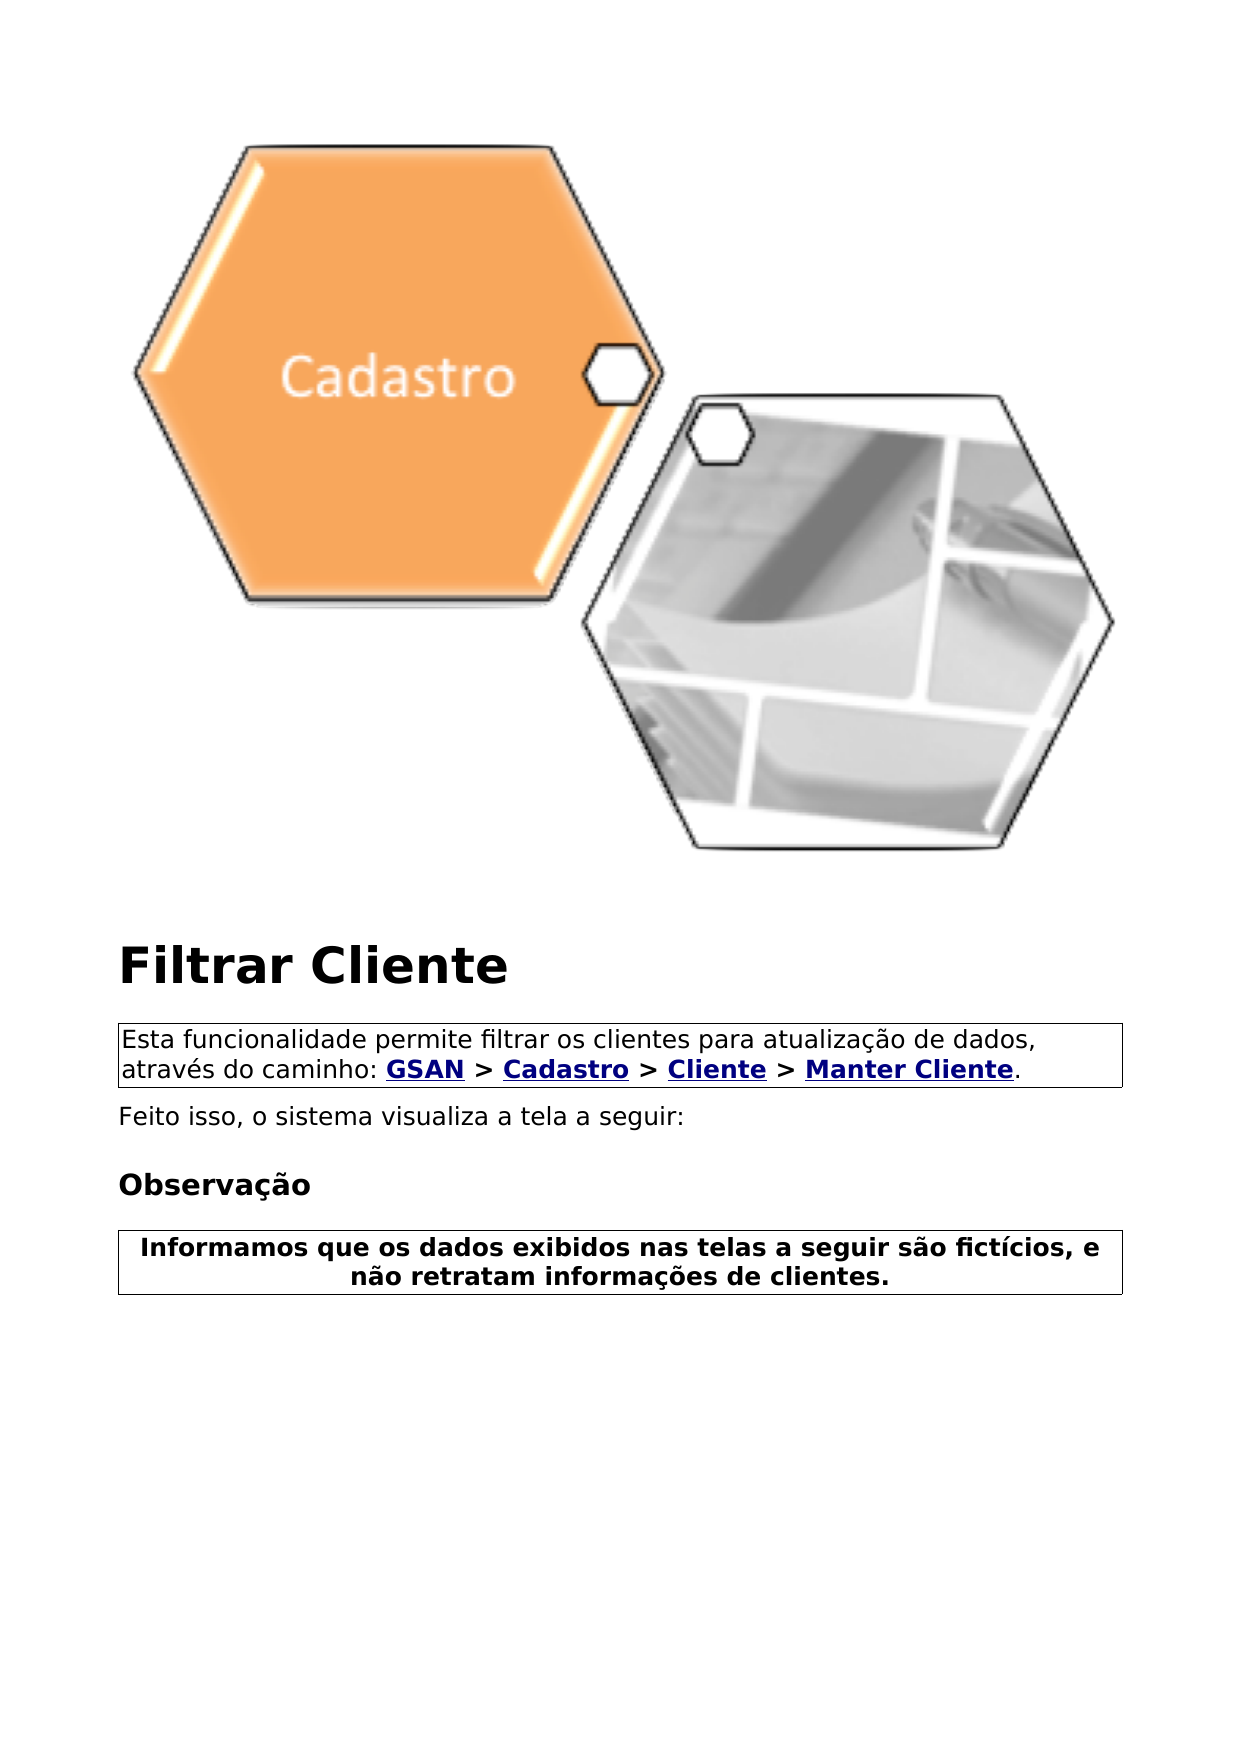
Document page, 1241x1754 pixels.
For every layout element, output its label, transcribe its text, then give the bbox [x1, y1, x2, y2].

subtitle Observação [118, 1168, 1122, 1202]
subtitle Filtrar Cliente [118, 937, 1122, 995]
picture [118, 118, 1123, 871]
text Feito isso, o sistema visualiza a tela a seguir: [118, 1102, 1122, 1131]
table_header Esta funcionalidade permite filtrar os clientes para atualização de dados, através do caminho: GSAN > Cadastro > Cliente > Manter Cliente. [119, 1024, 1122, 1087]
table_header Informamos que os dados exibidos nas telas a seguir são fictícios, e não retratam informações de clientes. [119, 1231, 1122, 1294]
